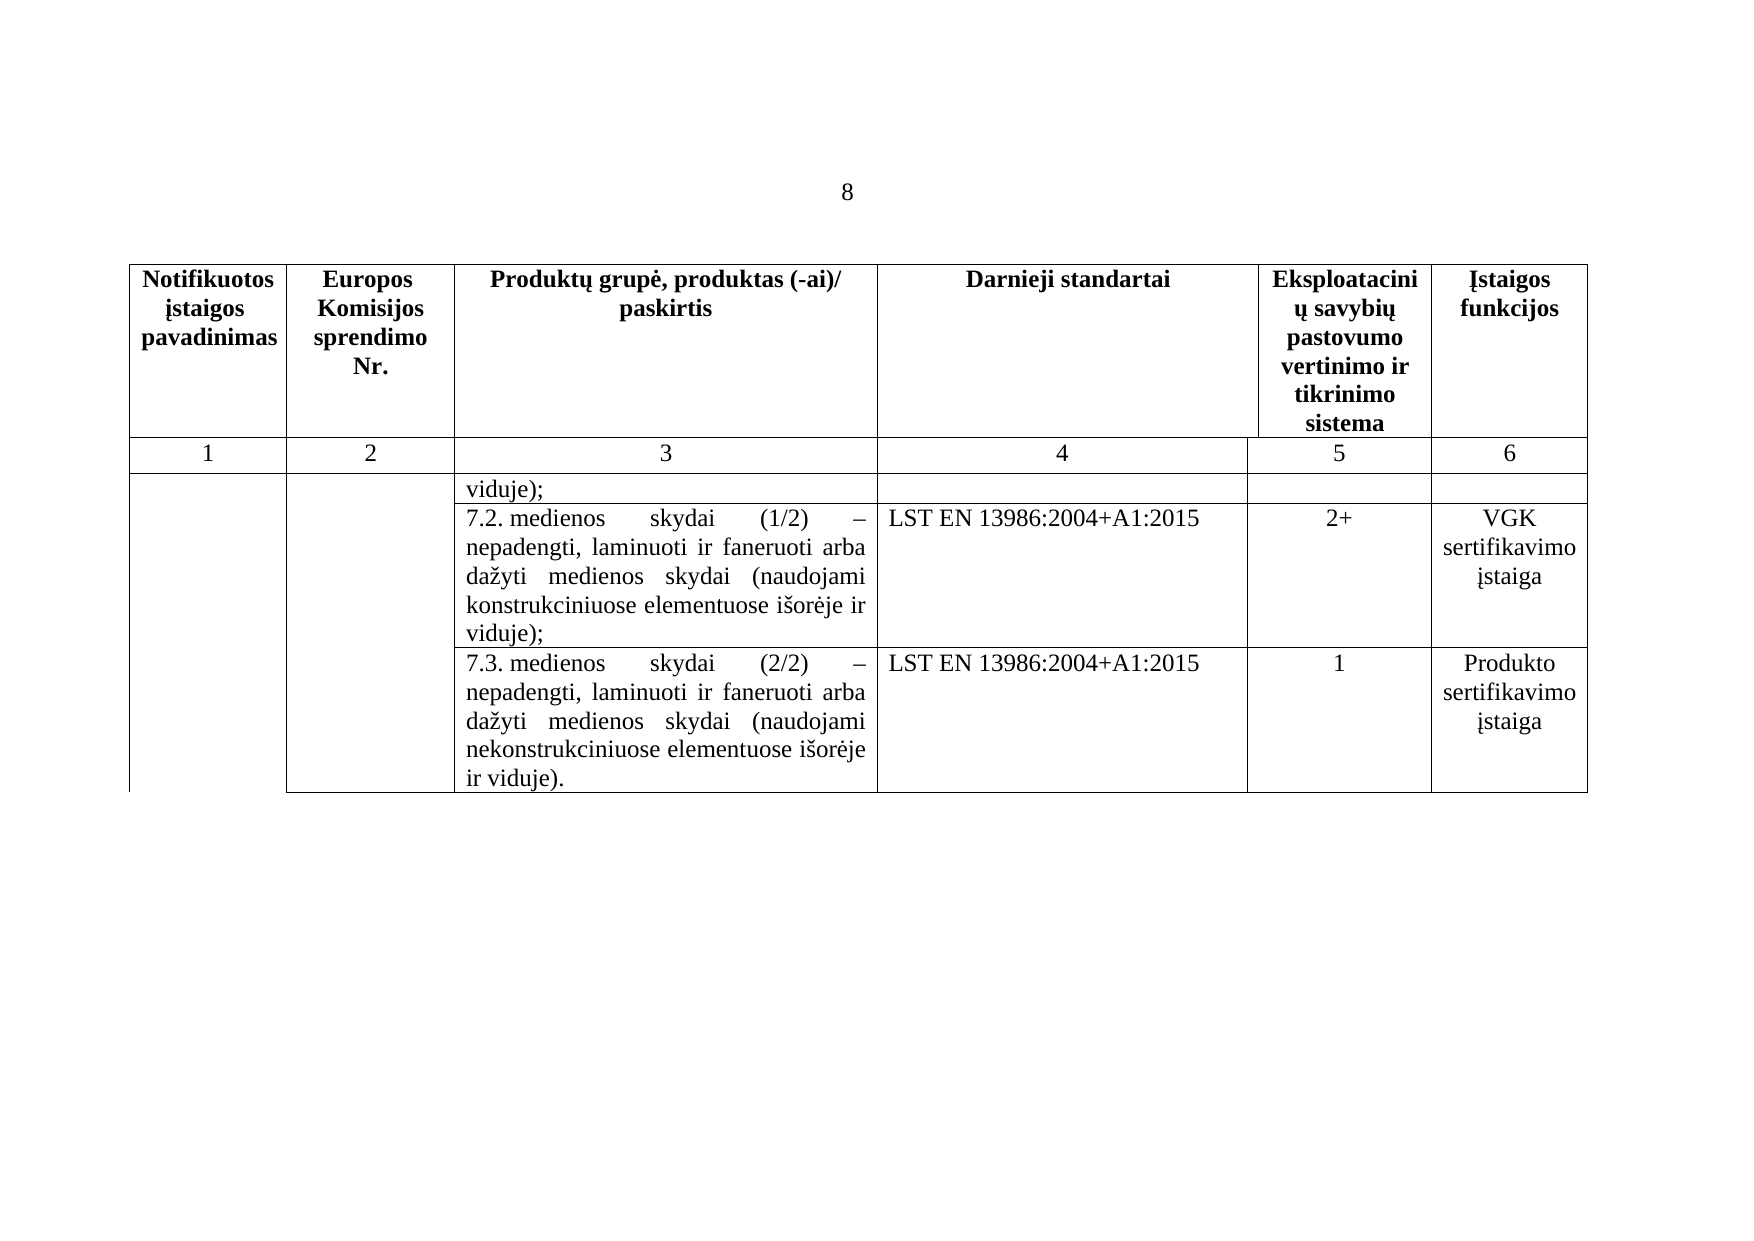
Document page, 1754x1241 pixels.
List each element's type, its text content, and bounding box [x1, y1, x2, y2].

table_cell 4 [878, 438, 1247, 473]
table_cell [130, 474, 286, 502]
table_cell Produkto sertifikavimo įstaiga [1432, 648, 1587, 792]
table_cell [287, 474, 454, 502]
table_cell 7.2. medienos skydai (1/2) – nepadengti, laminuoti ir faneruoti arba dažyti medienos skydai (naudojami konstrukciniuose elementuose išorėje ir viduje); [455, 504, 877, 647]
table_cell LST EN 13986:2004+A1:2015 [878, 648, 1247, 792]
table_header Produktų grupė, produktas (-ai)/ paskirtis [455, 265, 877, 437]
table_cell 1 [1248, 648, 1431, 792]
table_cell [878, 474, 1247, 502]
table_cell 5 [1248, 438, 1431, 473]
table_header Eksploatacinių savybių pastovumo vertinimo ir tikrinimo sistema [1259, 265, 1431, 437]
table_header Europos Komisijos sprendimo Nr. [287, 265, 454, 437]
table_cell VGK sertifikavimo įstaiga [1432, 504, 1587, 647]
table_header Įstaigos funkcijos [1432, 265, 1587, 437]
table_cell [287, 503, 454, 647]
table_cell viduje); [455, 474, 877, 502]
table_cell [130, 503, 286, 647]
table_cell 6 [1432, 438, 1587, 473]
table_cell 2 [287, 438, 454, 473]
table_header Notifikuotos įstaigos pavadinimas [130, 265, 286, 437]
table_cell 1 [130, 438, 286, 473]
table_cell [1432, 474, 1587, 502]
table_cell 3 [455, 438, 877, 473]
table_cell [1248, 474, 1431, 502]
table_cell [130, 647, 286, 792]
table_cell 2+ [1248, 504, 1431, 647]
table_cell 7.3. medienos skydai (2/2) – nepadengti, laminuoti ir faneruoti arba dažyti medienos skydai (naudojami nekonstrukciniuose elementuose išorėje ir viduje). [455, 648, 877, 792]
table_cell LST EN 13986:2004+A1:2015 [878, 504, 1247, 647]
table_cell [287, 647, 454, 792]
table_header Darnieji standartai [878, 265, 1258, 437]
